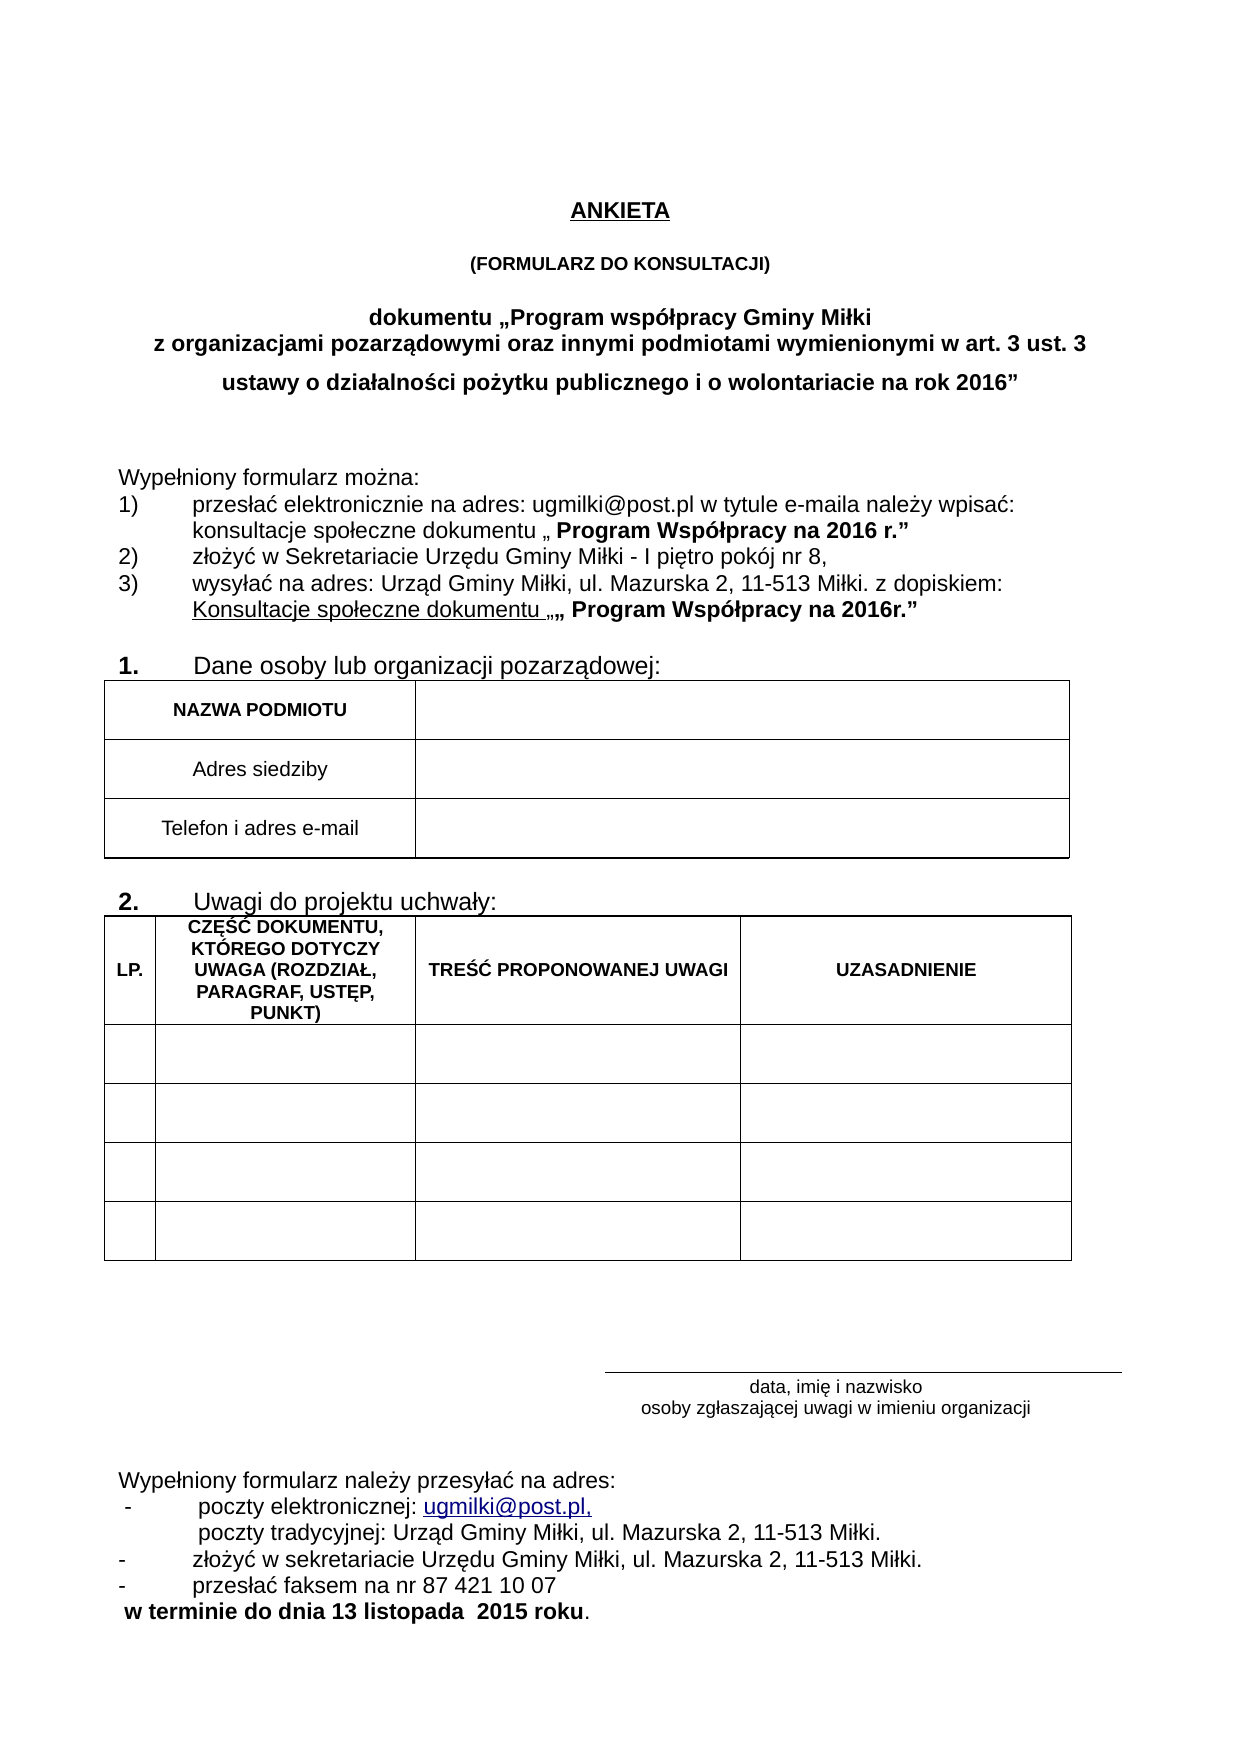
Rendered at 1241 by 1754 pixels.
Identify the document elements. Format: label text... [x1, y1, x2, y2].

table_cell [156, 1202, 415, 1260]
text 2) złożyć w Sekretariacie Urzędu Gminy Miłki - I piętro pokój nr 8, [118, 543, 1122, 570]
table_header [416, 681, 1069, 739]
text Wypełniony formularz należy przesyłać na adres: [118, 1467, 1122, 1493]
text - złożyć w sekretariacie Urzędu Gminy Miłki, ul. Mazurska 2, 11-513 Miłki. [118, 1546, 1122, 1572]
table_header Część dokumentu, którego dotyczy uwaga (rozdział, paragraf, ustęp, punkt) [156, 917, 415, 1024]
table_cell [416, 1084, 740, 1142]
table_header Nazwa podmiotu [105, 681, 415, 739]
text - poczty elektronicznej: ugmilki@post.pl, [124, 1493, 1122, 1519]
text ANKIETA [118, 197, 1122, 223]
table_cell [416, 799, 1069, 857]
list Dane osoby lub organizacji pozarządowej: [118, 651, 1122, 680]
table_header Treść proponowanej uwagi [416, 917, 740, 1024]
table_header Lp. [105, 917, 155, 1024]
text z organizacjami pozarządowymi oraz innymi podmiotami wymienionymi w art. 3 ust. 3 ustawy o działalności pożytku publicznego i o wolontariacie na rok 2016” [118, 330, 1122, 396]
table_cell [105, 1084, 155, 1142]
table_cell [156, 1084, 415, 1142]
table_cell [741, 1084, 1071, 1142]
table_cell [105, 1025, 155, 1083]
table_cell [416, 1202, 740, 1260]
table_header Uzasadnienie [741, 917, 1071, 1024]
table_cell [416, 1025, 740, 1083]
text 3) wysyłać na adres: Urząd Gminy Miłki, ul. Mazurska 2, 11-513 Miłki. z dopiskiem: Konsultacje społeczne dokumentu „„ Program Współpracy na 2016r.” [118, 570, 1122, 622]
text - przesłać faksem na nr 87 421 10 07 [118, 1572, 1122, 1598]
text Wypełniony formularz można: [118, 464, 1122, 491]
table_cell [105, 1202, 155, 1260]
list Uwagi do projektu uchwały: [118, 886, 1122, 915]
text poczty tradycyjnej: Urząd Gminy Miłki, ul. Mazurska 2, 11-513 Miłki. [124, 1519, 1122, 1546]
text data, imię i nazwisko [549, 1376, 1122, 1397]
text osoby zgłaszającej uwagi w imieniu organizacji [549, 1397, 1122, 1419]
table_cell [156, 1025, 415, 1083]
table_cell [105, 1143, 155, 1201]
table_cell Adres siedziby [105, 740, 415, 798]
table_cell [156, 1143, 415, 1201]
text dokumentu „Program współpracy Gminy Miłki [118, 303, 1122, 330]
table_cell [416, 740, 1069, 798]
text w terminie do dnia 13 listopada 2015 roku. [124, 1598, 1122, 1625]
table_cell [416, 1143, 740, 1201]
table_cell [741, 1025, 1071, 1083]
text (FORMULARZ DO KONSULTACJI) [118, 253, 1122, 274]
table_cell Telefon i adres e-mail [105, 799, 415, 857]
table_cell [741, 1143, 1071, 1201]
text 1) przesłać elektronicznie na adres: ugmilki@post.pl w tytule e-maila należy wpisać: konsultacje społeczne dokumentu „ Program Współpracy na 2016 r.” [118, 491, 1122, 543]
table_cell [741, 1202, 1071, 1260]
